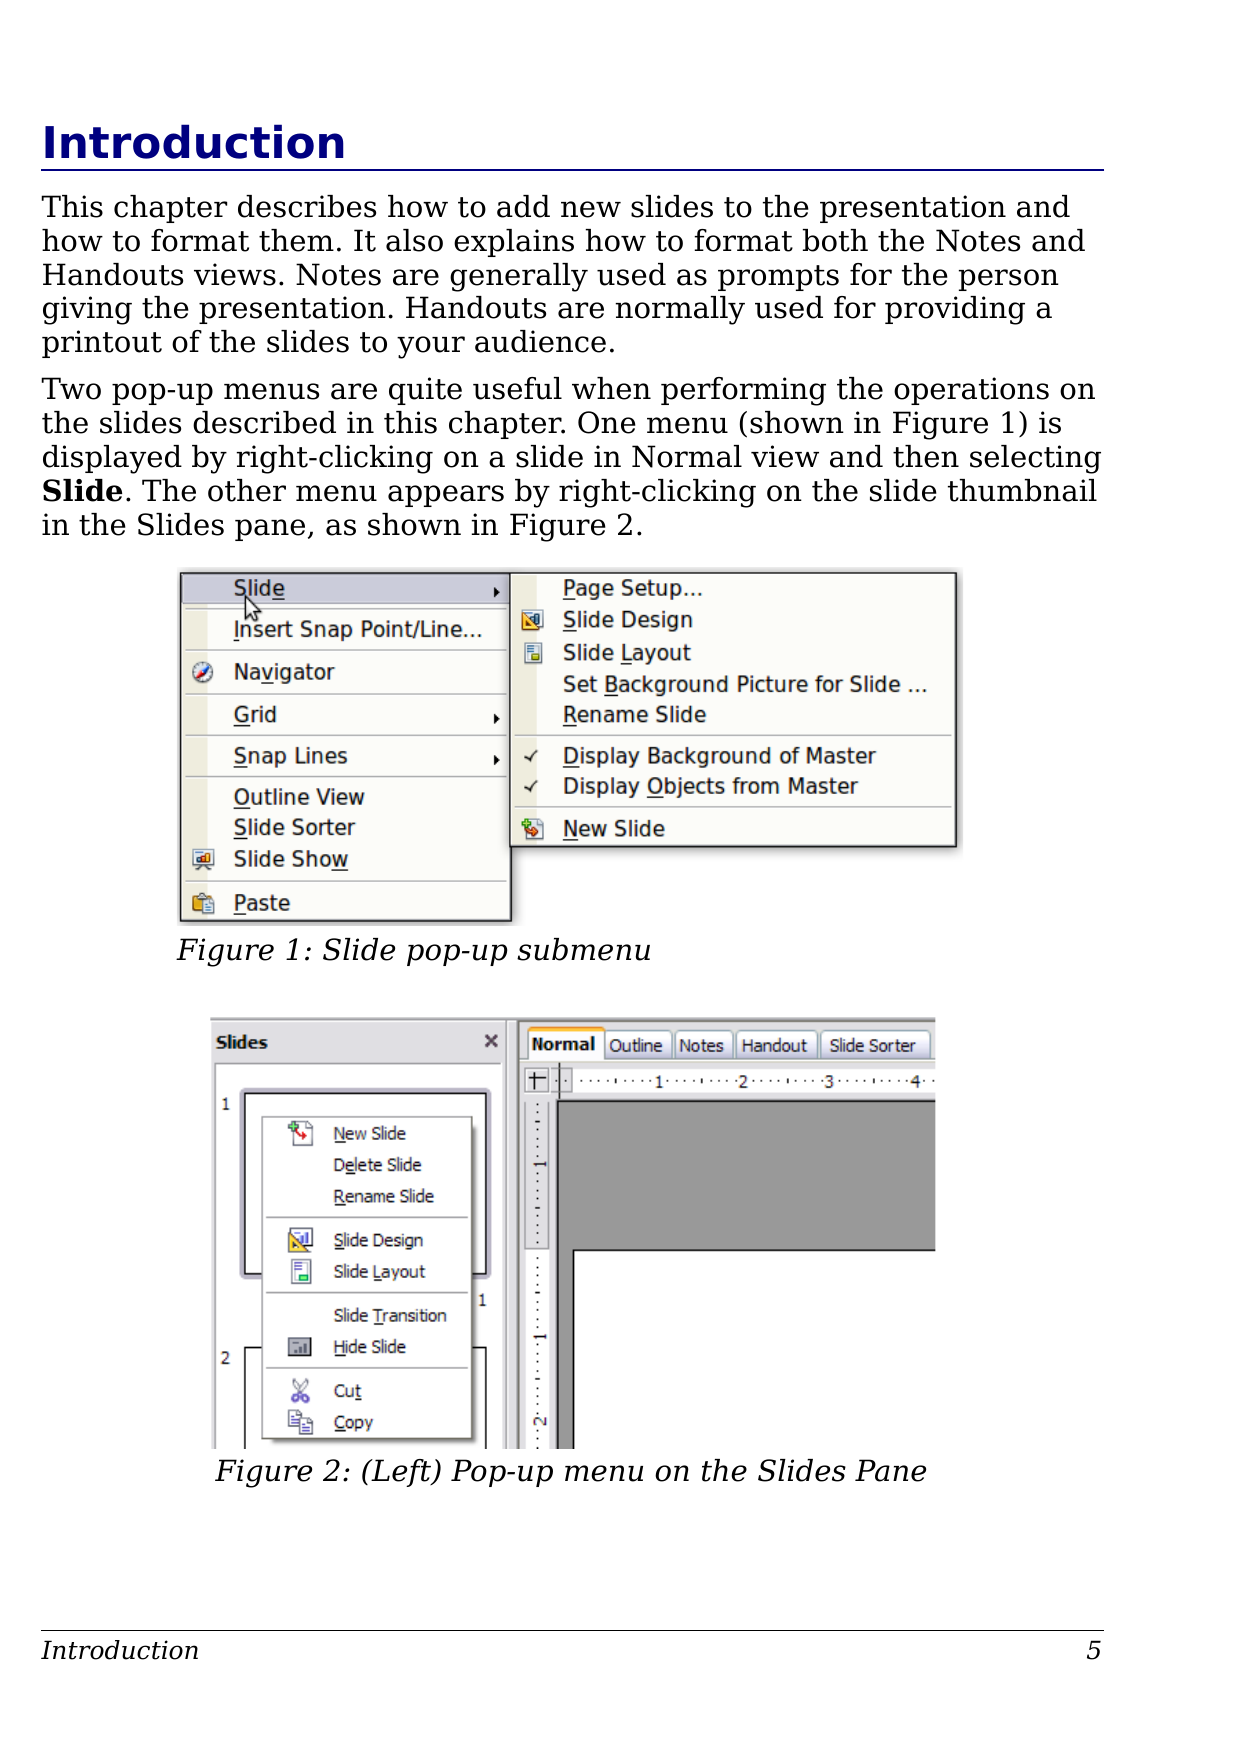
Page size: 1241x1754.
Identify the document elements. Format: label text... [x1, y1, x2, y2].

picture [210, 1017, 936, 1449]
text Two pop‑up menus are quite useful when performing the operations on the slides described in this chapter. One menu (shown in Figure 1) is displayed by right-clicking on a slide in Normal view and then selecting Slide. The other menu appears by right-clicking on the slide thumbnail in the Slides pane, as shown in Figure 2. [41, 372, 1104, 542]
text This chapter describes how to add new slides to the presentation and how to format them. It also explains how to format both the Notes and Handouts views. Notes are generally used as prompts for the person giving the presentation. Handouts are normally used for providing a printout of the slides to your audience. [41, 190, 1104, 360]
text Figure 1: Slide pop-up submenu [177, 933, 969, 967]
picture [176, 567, 964, 926]
subtitle Introduction [41, 118, 1104, 169]
text Figure 2: (Left) Pop-up menu on the Slides Pane [190, 1455, 956, 1489]
